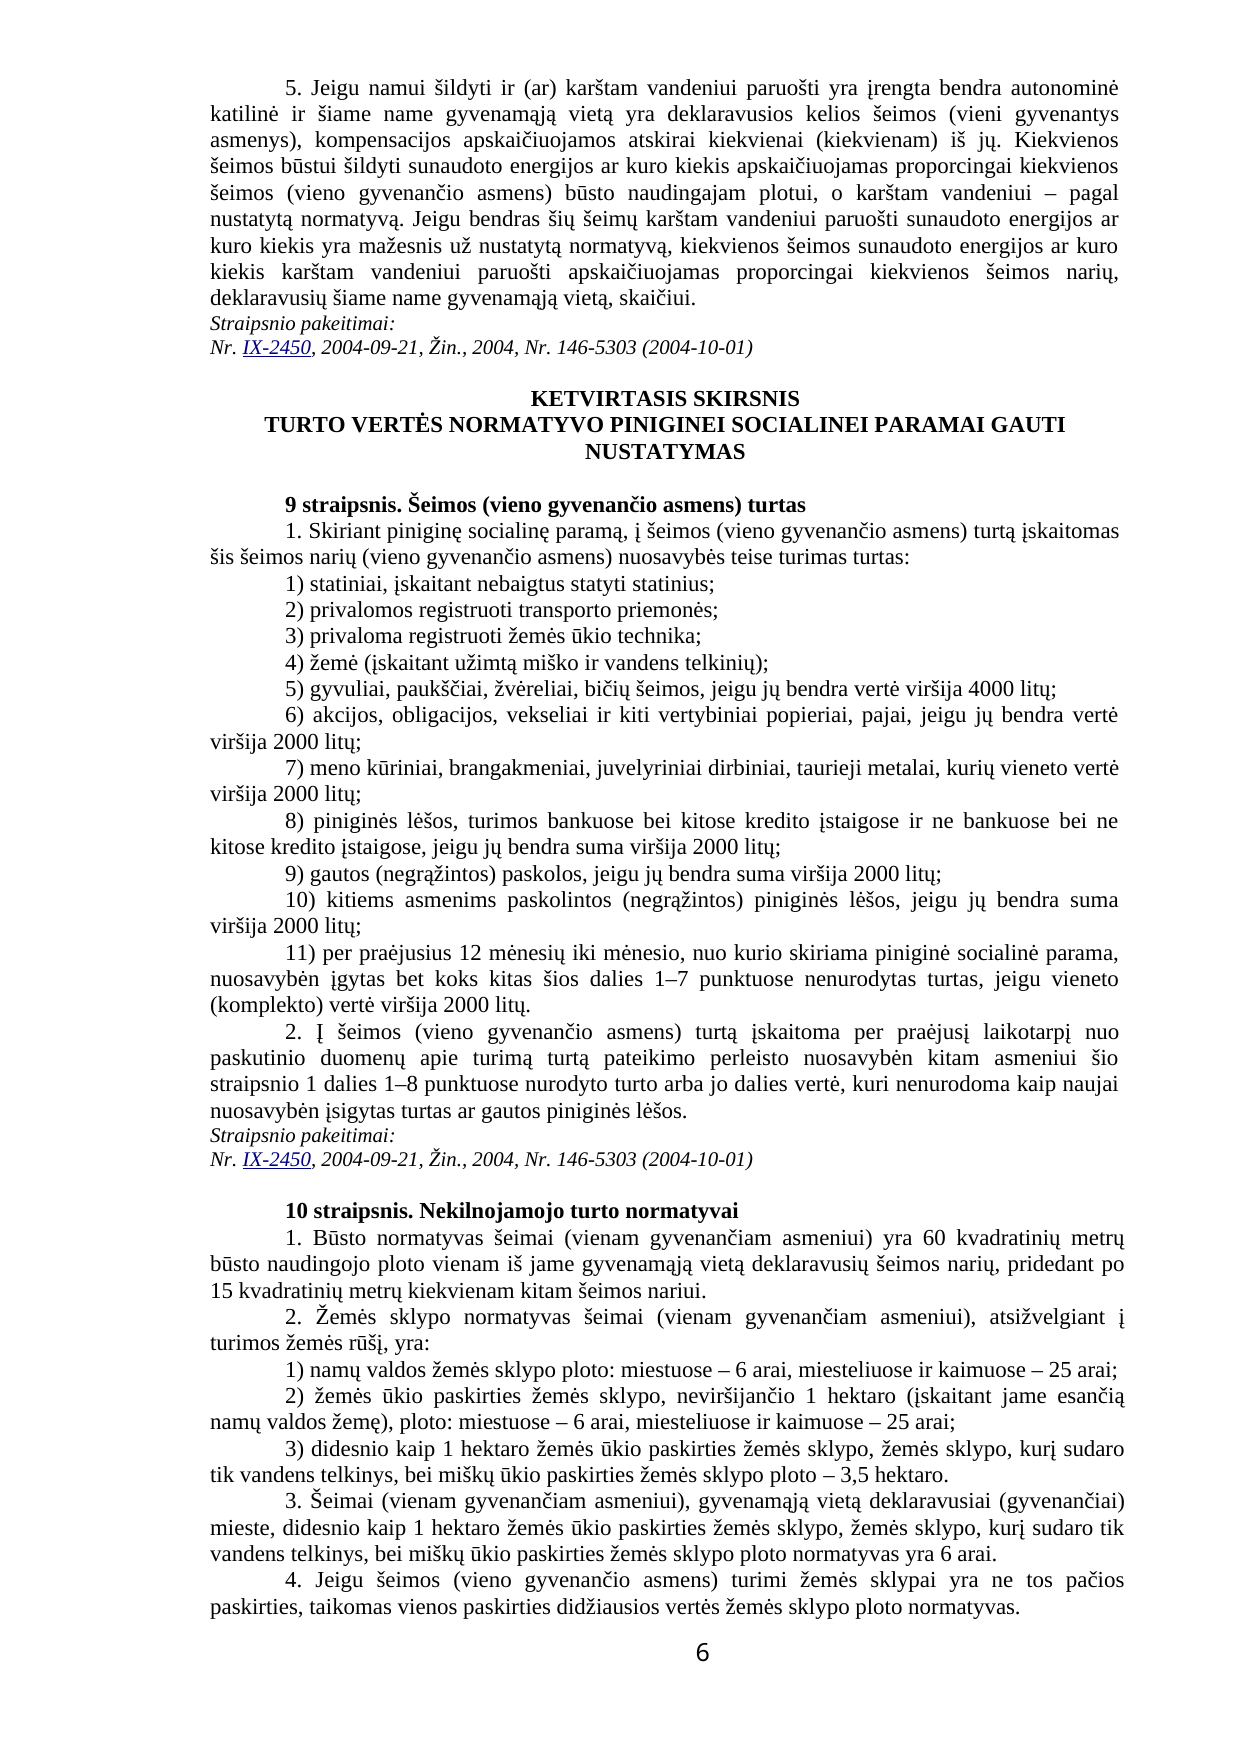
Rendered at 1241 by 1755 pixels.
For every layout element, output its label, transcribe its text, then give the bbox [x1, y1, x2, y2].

text 1. Būsto normatyvas šeimai (vienam gyvenančiam asmeniui) yra 60 kvadratinių metrų būsto naudingojo ploto vienam iš jame gyvenamąją vietą deklaravusių šeimos narių, pridedant po 15 kvadratinių metrų kiekvienam kitam šeimos nariui. [210, 1224, 1126, 1303]
text 3) didesnio kaip 1 hektaro žemės ūkio paskirties žemės sklypo, žemės sklypo, kurį sudaro tik vandens telkinys, bei miškų ūkio paskirties žemės sklypo ploto – 3,5 hektaro. [210, 1435, 1126, 1487]
text 9) gautos (negrąžintos) paskolos, jeigu jų bendra suma viršija 2000 litų; [210, 859, 1120, 886]
text 2) žemės ūkio paskirties žemės sklypo, neviršijančio 1 hektaro (įskaitant jame esančią namų valdos žemę), ploto: miestuose – 6 arai, miesteliuose ir kaimuose – 25 arai; [210, 1382, 1126, 1435]
text 2. Žemės sklypo normatyvas šeimai (vienam gyvenančiam asmeniui), atsižvelgiant į turimos žemės rūšį, yra: [210, 1303, 1126, 1356]
text 6) akcijos, obligacijos, vekseliai ir kiti vertybiniai popieriai, pajai, jeigu jų bendra vertė viršija 2000 litų; [210, 701, 1120, 754]
text 10 straipsnis. Nekilnojamojo turto normatyvai [210, 1198, 1120, 1224]
text 1. Skiriant piniginę socialinę paramą, į šeimos (vieno gyvenančio asmens) turtą įskaitomas šis šeimos narių (vieno gyvenančio asmens) nuosavybės teise turimas turtas: [210, 517, 1120, 570]
text Nr. IX-2450, 2004-09-21, Žin., 2004, Nr. 146-5303 (2004-10-01) [210, 1147, 1120, 1171]
text 2. Į šeimos (vieno gyvenančio asmens) turtą įskaitoma per praėjusį laikotarpį nuo paskutinio duomenų apie turimą turtą pateikimo perleisto nuosavybėn kitam asmeniui šio straipsnio 1 dalies 1–8 punktuose nurodyto turto arba jo dalies vertė, kuri nenurodoma kaip naujai nuosavybėn įsigytas turtas ar gautos piniginės lėšos. [210, 1018, 1120, 1123]
text Straipsnio pakeitimai: [210, 311, 1120, 335]
text 1) namų valdos žemės sklypo ploto: miestuose – 6 arai, miesteliuose ir kaimuose – 25 arai; [210, 1356, 1126, 1382]
text 8) piniginės lėšos, turimos bankuose bei kitose kredito įstaigose ir ne bankuose bei ne kitose kredito įstaigose, jeigu jų bendra suma viršija 2000 litų; [210, 807, 1120, 859]
text TURTO VERTĖS NORMATYVO PINIGINEI SOCIALINEI PARAMAI GAUTI NUSTATYMAS [210, 412, 1120, 464]
text 9 straipsnis. Šeimos (vieno gyvenančio asmens) turtas [210, 491, 1120, 517]
text 5. Jeigu namui šildyti ir (ar) karštam vandeniui paruošti yra įrengta bendra autonominė katilinė ir šiame name gyvenamąją vietą yra deklaravusios kelios šeimos (vieni gyvenantys asmenys), kompensacijos apskaičiuojamos atskirai kiekvienai (kiekvienam) iš jų. Kiekvienos šeimos būstui šildyti sunaudoto energijos ar kuro kiekis apskaičiuojamas proporcingai kiekvienos šeimos (vieno gyvenančio asmens) būsto naudingajam plotui, o karštam vandeniui – pagal nustatytą normatyvą. Jeigu bendras šių šeimų karštam vandeniui paruošti sunaudoto energijos ar kuro kiekis yra mažesnis už nustatytą normatyvą, kiekvienos šeimos sunaudoto energijos ar kuro kiekis karštam vandeniui paruošti apskaičiuojamas proporcingai kiekvienos šeimos narių, deklaravusių šiame name gyvenamąją vietą, skaičiui. [210, 73, 1120, 311]
subtitle KETVIRTASIS SKIRSNIS [210, 385, 1120, 412]
text 4) žemė (įskaitant užimtą miško ir vandens telkinių); [210, 649, 1120, 675]
text 11) per praėjusius 12 mėnesių iki mėnesio, nuo kurio skiriama piniginė socialinė parama, nuosavybėn įgytas bet koks kitas šios dalies 1–7 punktuose nenurodytas turtas, jeigu vieneto (komplekto) vertė viršija 2000 litų. [210, 939, 1120, 1018]
text 10) kitiems asmenims paskolintos (negrąžintos) piniginės lėšos, jeigu jų bendra suma viršija 2000 litų; [210, 886, 1120, 939]
text Nr. IX-2450, 2004-09-21, Žin., 2004, Nr. 146-5303 (2004-10-01) [210, 335, 1120, 359]
text 4. Jeigu šeimos (vieno gyvenančio asmens) turimi žemės sklypai yra ne tos pačios paskirties, taikomas vienos paskirties didžiausios vertės žemės sklypo ploto normatyvas. [210, 1567, 1126, 1619]
text 3. Šeimai (vienam gyvenančiam asmeniui), gyvenamąją vietą deklaravusiai (gyvenančiai) mieste, didesnio kaip 1 hektaro žemės ūkio paskirties žemės sklypo, žemės sklypo, kurį sudaro tik vandens telkinys, bei miškų ūkio paskirties žemės sklypo ploto normatyvas yra 6 arai. [210, 1487, 1126, 1567]
text 1) statiniai, įskaitant nebaigtus statyti statinius; [210, 570, 1120, 596]
text 3) privaloma registruoti žemės ūkio technika; [210, 622, 1120, 649]
text 7) meno kūriniai, brangakmeniai, juvelyriniai dirbiniai, taurieji metalai, kurių vieneto vertė viršija 2000 litų; [210, 754, 1120, 807]
text 5) gyvuliai, paukščiai, žvėreliai, bičių šeimos, jeigu jų bendra vertė viršija 4000 litų; [210, 675, 1120, 701]
text Straipsnio pakeitimai: [210, 1123, 1120, 1147]
text 2) privalomos registruoti transporto priemonės; [210, 596, 1120, 622]
